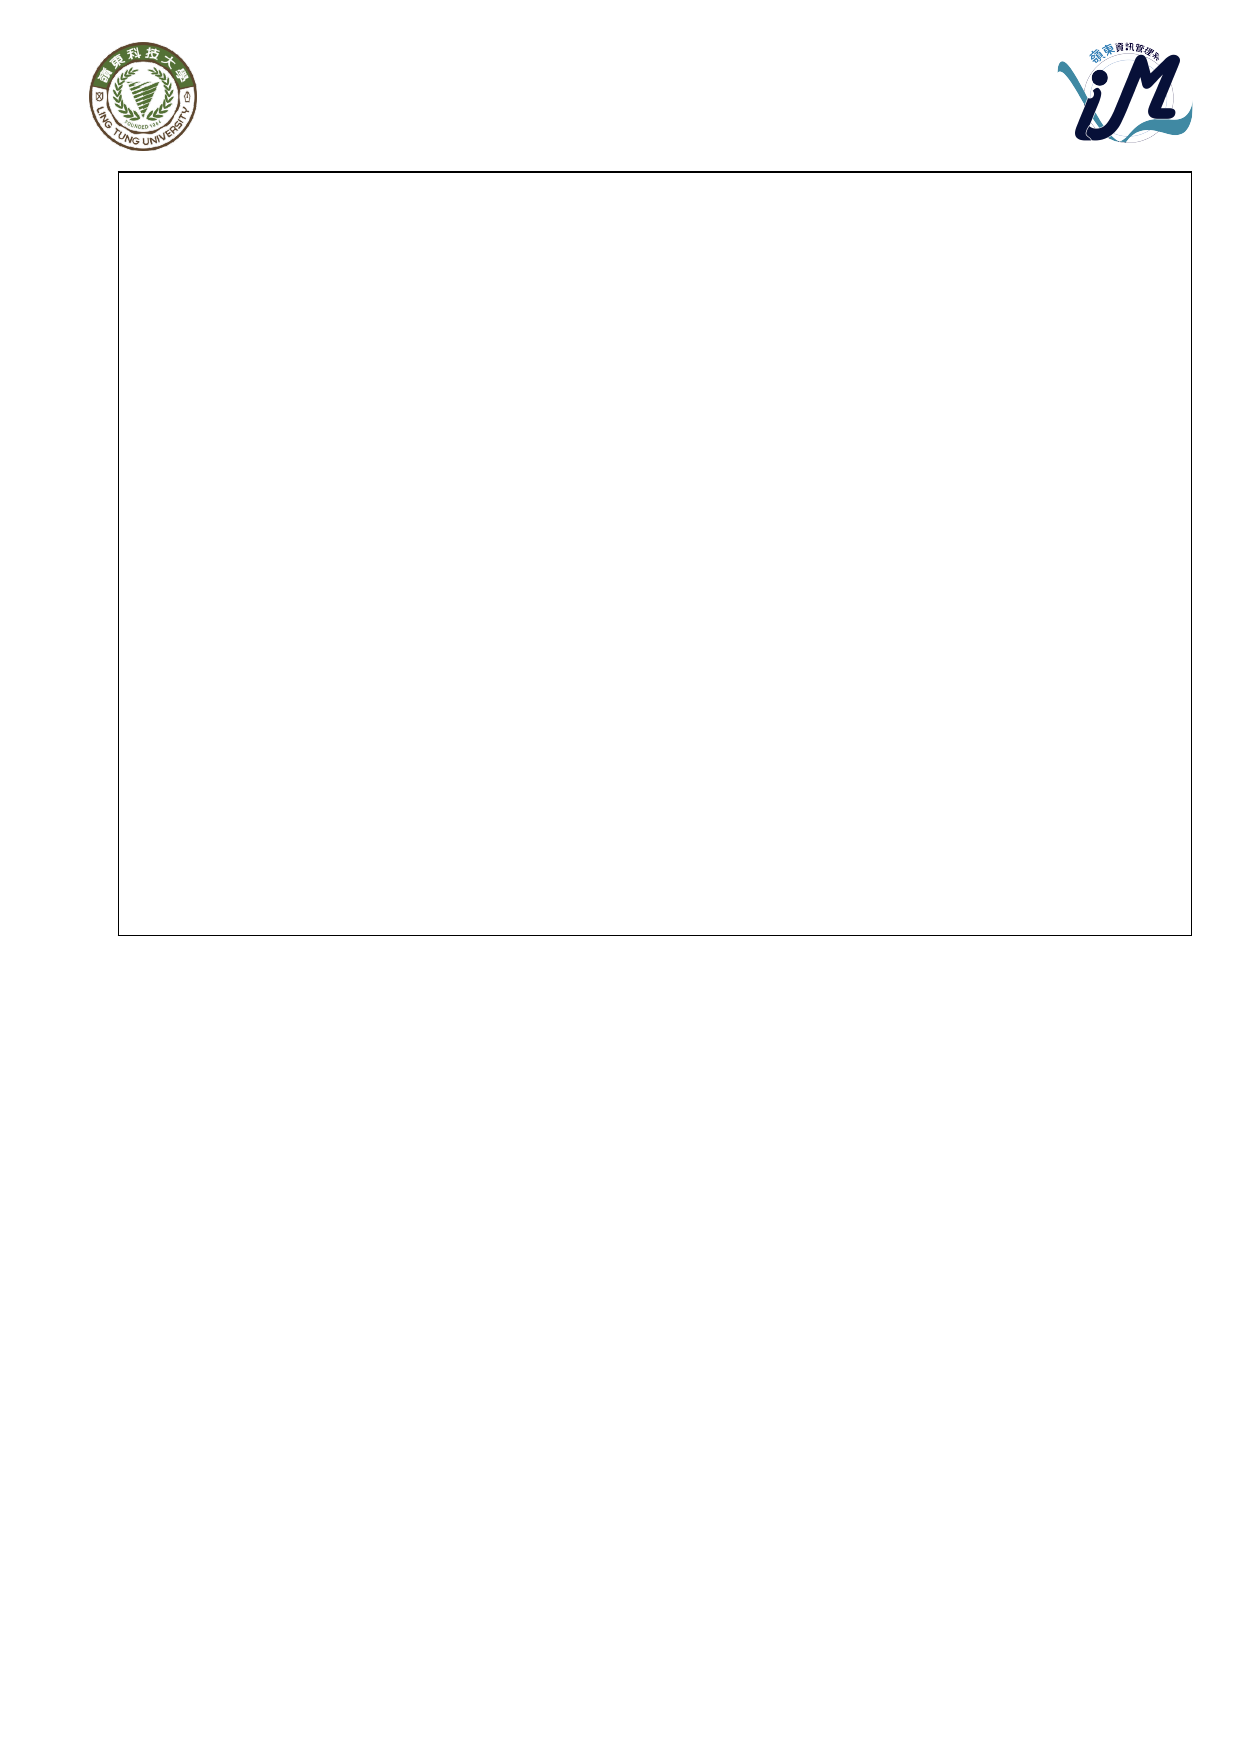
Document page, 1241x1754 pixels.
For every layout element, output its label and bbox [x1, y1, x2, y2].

table_cell [119, 173, 1191, 934]
